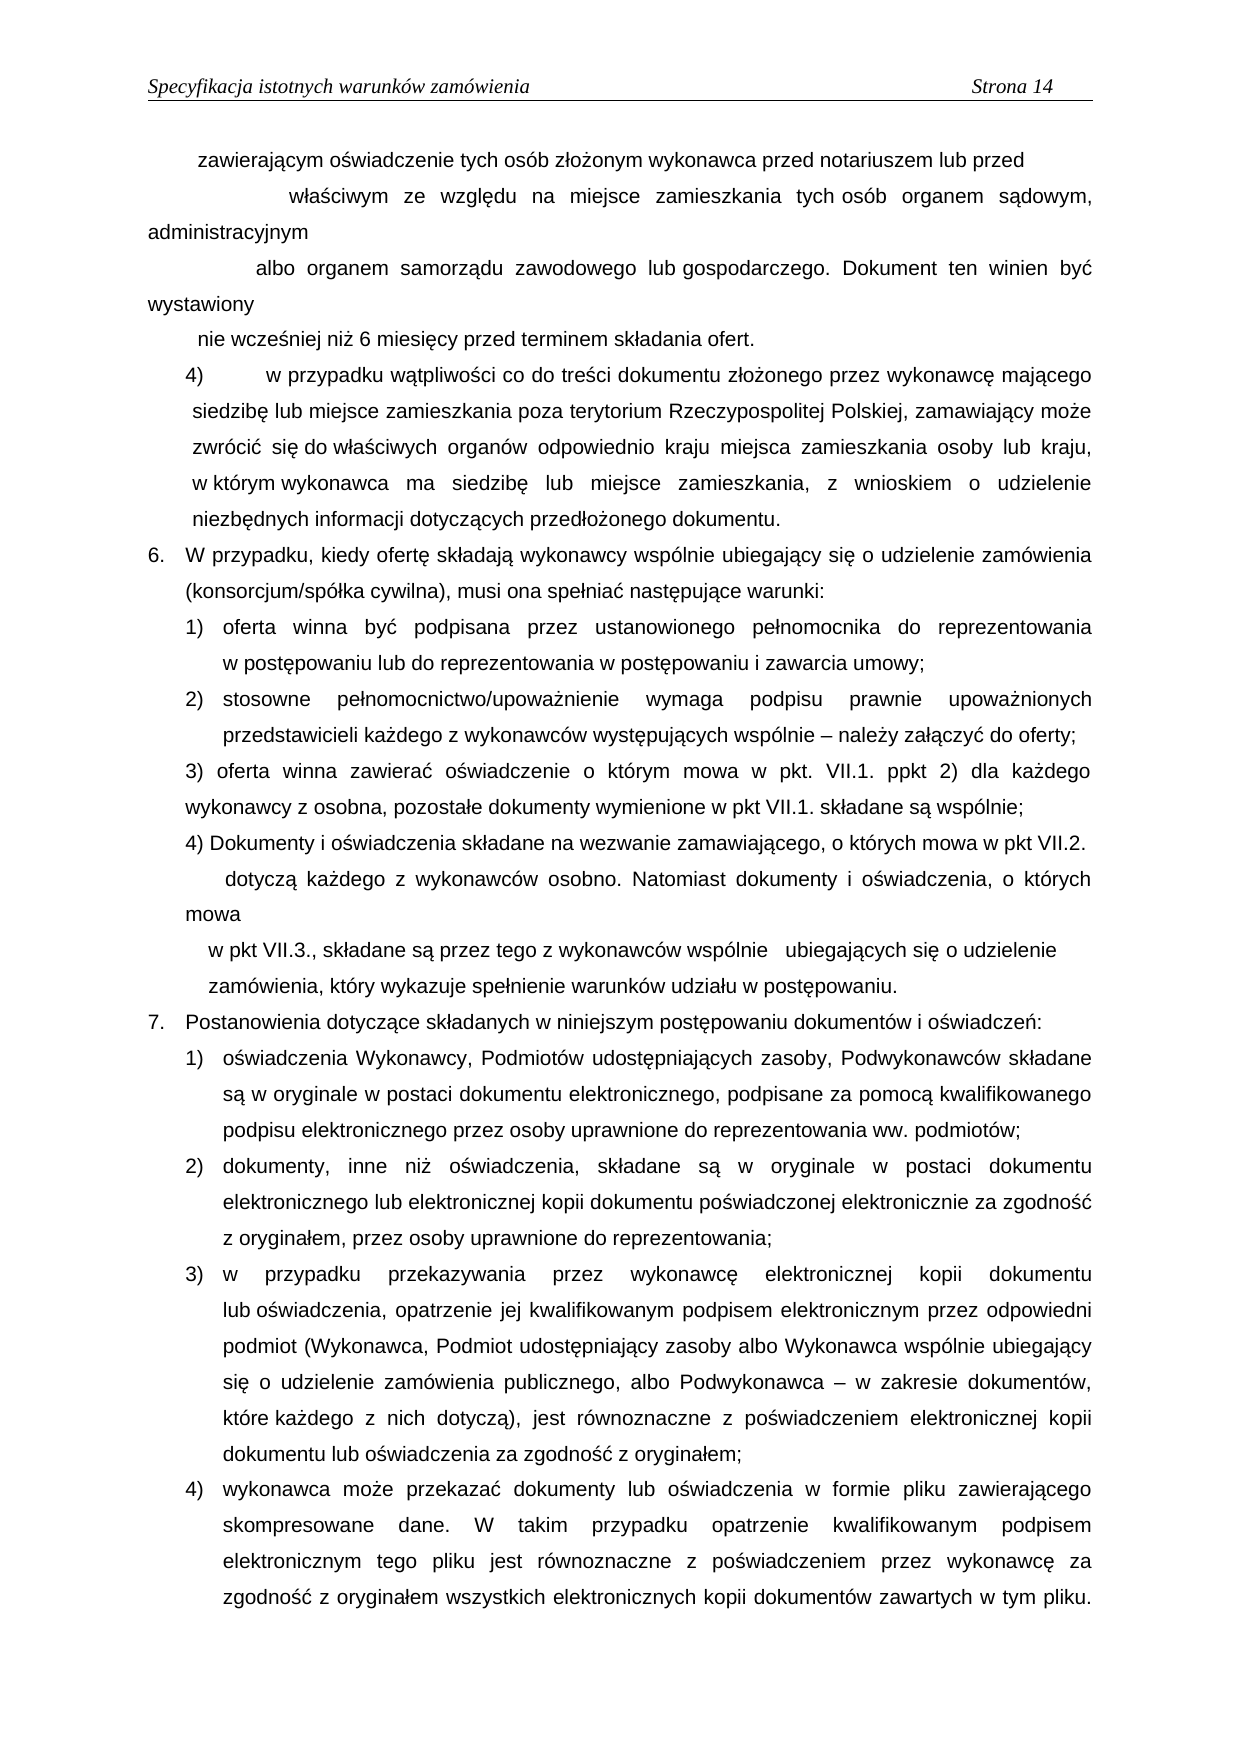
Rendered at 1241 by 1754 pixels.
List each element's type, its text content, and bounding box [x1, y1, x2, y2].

list Postanowienia dotyczące składanych w niniejszym postępowaniu dokumentów i oświadczeń: [148, 1010, 1093, 1034]
text zamówienia, który wykazuje spełnienie warunków udziału w postępowaniu. [185, 974, 1093, 998]
list wykonawca może przekazać dokumenty lub oświadczenia w formie pliku zawierającego skompresowane dane. W takim przypadku opatrzenie kwalifikowanym podpisem elektronicznym tego pliku jest równoznaczne z poświadczeniem przez wykonawcę za zgodność z oryginałem wszystkich elektronicznych kopii dokumentów zawartych w tym pliku. [185, 1477, 1093, 1609]
text zawierającym oświadczenie tych osób złożonym wykonawca przed notariuszem lub przed [140, 148, 1093, 172]
text dotyczą każdego z wykonawców osobno. Natomiast dokumenty i oświadczenia, o których mowa [185, 866, 1093, 926]
text nie wcześniej niż 6 miesięcy przed terminem składania ofert. [140, 327, 1093, 351]
list oferta winna być podpisana przez ustanowionego pełnomocnika do reprezentowania w postępowaniu lub do reprezentowania w postępowaniu i zawarcia umowy; [185, 615, 1093, 675]
text właściwym ze względu na miejsce zamieszkania tych osób organem sądowym, administracyjnym [140, 183, 1093, 243]
text albo organem samorządu zawodowego lub gospodarczego. Dokument ten winien być wystawiony [140, 255, 1093, 315]
text 3) oferta winna zawierać oświadczenie o którym mowa w pkt. VII.1. ppkt 2) dla każdego wykonawcy z osobna, pozostałe dokumenty wymienione w pkt VII.1. składane są wspólnie; [185, 758, 1093, 818]
list W przypadku, kiedy ofertę składają wykonawcy wspólnie ubiegający się o udzielenie zamówienia (konsorcjum/spółka cywilna), musi ona spełniać następujące warunki: [148, 543, 1093, 603]
text w pkt VII.3., składane są przez tego z wykonawców wspólnie ubiegających się o udzielenie [185, 938, 1093, 962]
list w przypadku przekazywania przez wykonawcę elektronicznej kopii dokumentu lub oświadczenia, opatrzenie jej kwalifikowanym podpisem elektronicznym przez odpowiedni podmiot (Wykonawca, Podmiot udostępniający zasoby albo Wykonawca wspólnie ubiegający się o udzielenie zamówienia publicznego, albo Podwykonawca – w zakresie dokumentów, które każdego z nich dotyczą), jest równoznaczne z poświadczeniem elektronicznej kopii dokumentu lub oświadczenia za zgodność z oryginałem; [185, 1262, 1093, 1465]
list dokumenty, inne niż oświadczenia, składane są w oryginale w postaci dokumentu elektronicznego lub elektronicznej kopii dokumentu poświadczonej elektronicznie za zgodność z oryginałem, przez osoby uprawnione do reprezentowania; [185, 1154, 1093, 1250]
list oświadczenia Wykonawcy, Podmiotów udostępniających zasoby, Podwykonawców składane są w oryginale w postaci dokumentu elektronicznego, podpisane za pomocą kwalifikowanego podpisu elektronicznego przez osoby uprawnione do reprezentowania ww. podmiotów; [185, 1046, 1093, 1142]
text 4) Dokumenty i oświadczenia składane na wezwanie zamawiającego, o których mowa w pkt VII.2. [185, 830, 1093, 854]
list stosowne pełnomocnictwo/upoważnienie wymaga podpisu prawnie upoważnionych przedstawicieli każdego z wykonawców występujących wspólnie – należy załączyć do oferty; [185, 687, 1093, 747]
list w przypadku wątpliwości co do treści dokumentu złożonego przez wykonawcę mającego siedzibę lub miejsce zamieszkania poza terytorium Rzeczypospolitej Polskiej, zamawiający może zwrócić się do właściwych organów odpowiednio kraju miejsca zamieszkania osoby lub kraju, w którym wykonawca ma siedzibę lub miejsce zamieszkania, z wnioskiem o udzielenie niezbędnych informacji dotyczących przedłożonego dokumentu. [185, 363, 1093, 531]
